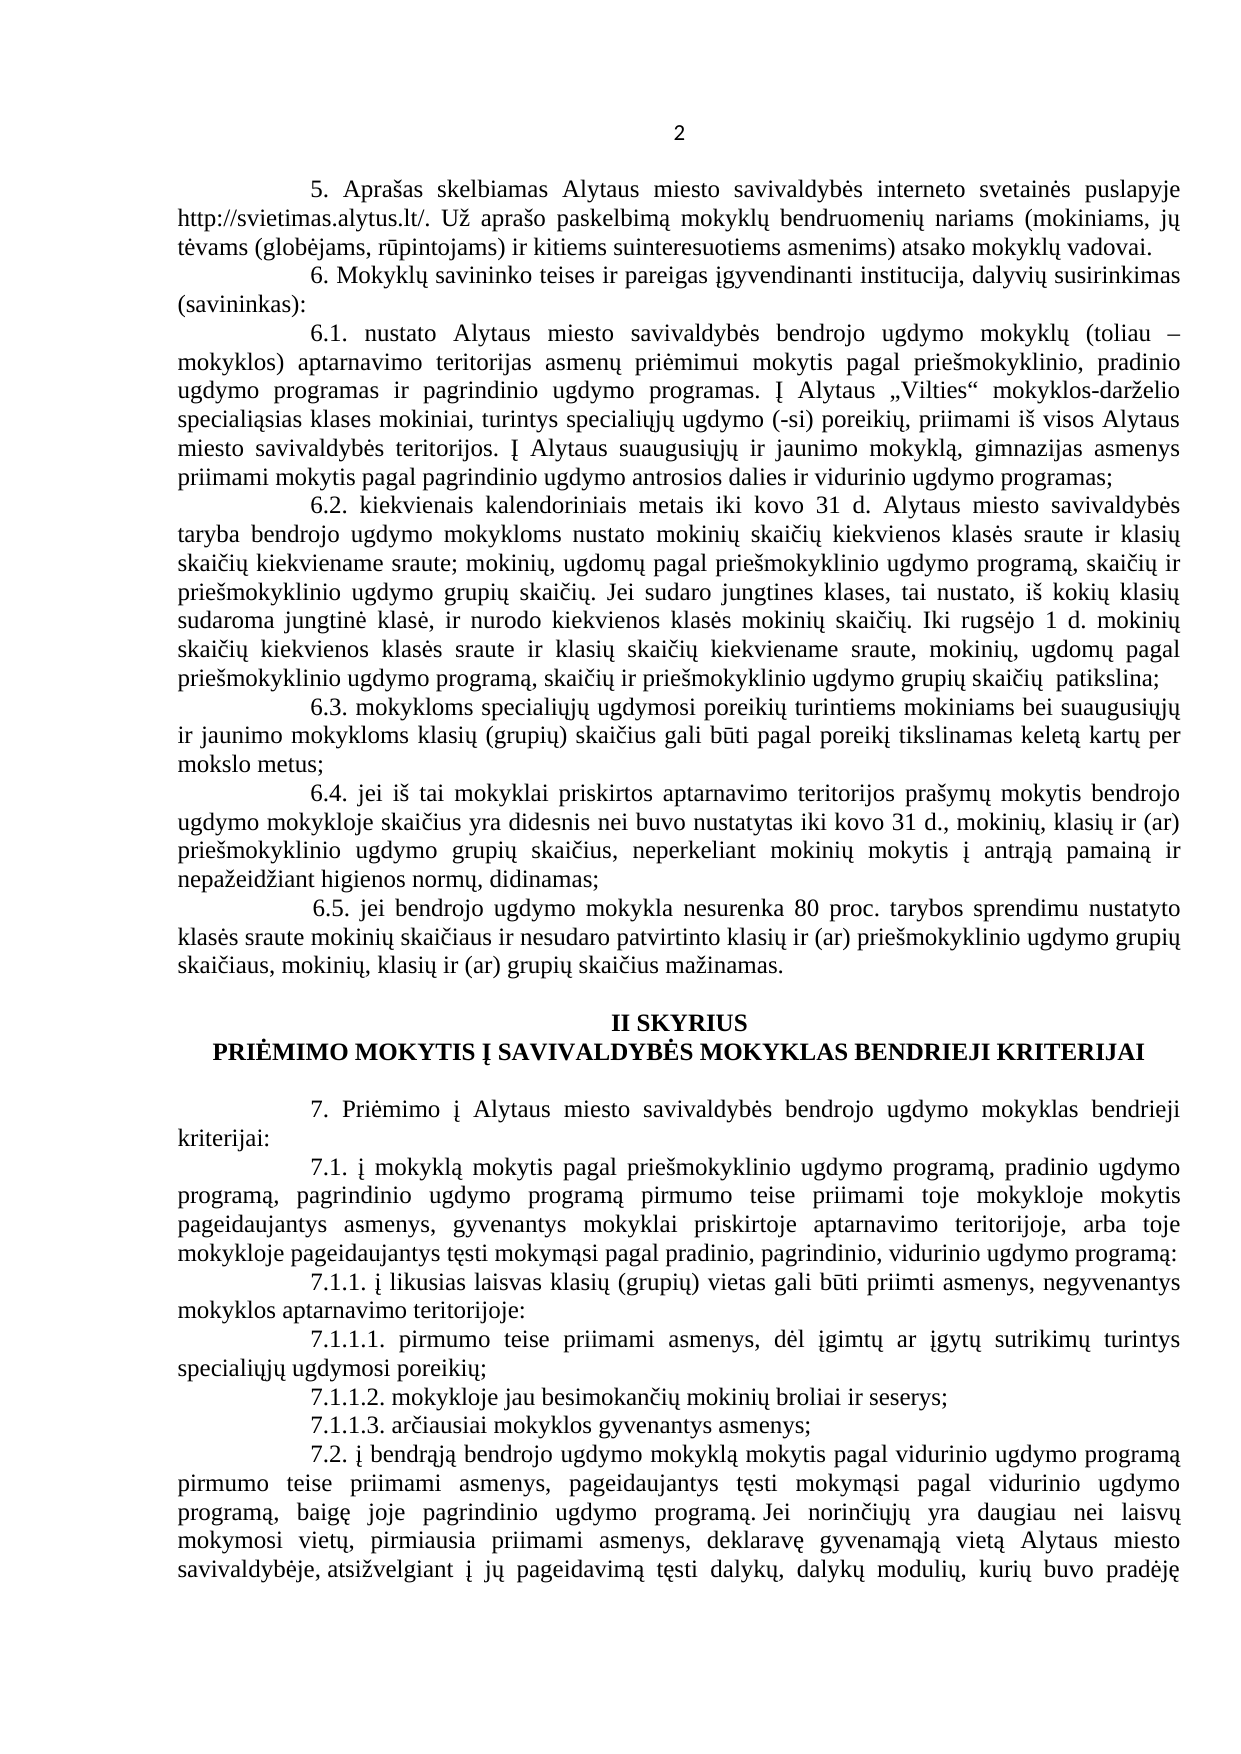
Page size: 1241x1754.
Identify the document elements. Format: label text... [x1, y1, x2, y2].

text 7.2. į bendrąją bendrojo ugdymo mokyklą mokytis pagal vidurinio ugdymo programą pirmumo teise priimami asmenys, pageidaujantys tęsti mokymąsi pagal vidurinio ugdymo programą, baigę joje pagrindinio ugdymo programą. Jei norinčiųjų yra daugiau nei laisvų mokymosi vietų, pirmiausia priimami asmenys, deklaravę gyvenamąją vietą Alytaus miesto savivaldybėje, atsižvelgiant į jų pageidavimą tęsti dalykų, dalykų modulių, kurių buvo pradėję [177, 1439, 1181, 1583]
text 7.1.1. į likusias laisvas klasių (grupių) vietas gali būti priimti asmenys, negyvenantys mokyklos aptarnavimo teritorijoje: [177, 1267, 1181, 1324]
text 6.1. nustato Alytaus miesto savivaldybės bendrojo ugdymo mokyklų (toliau – mokyklos) aptarnavimo teritorijas asmenų priėmimui mokytis pagal priešmokyklinio, pradinio ugdymo programas ir pagrindinio ugdymo programas. Į Alytaus „Vilties“ mokyklos-darželio specialiąsias klases mokiniai, turintys specialiųjų ugdymo (-si) poreikių, priimami iš visos Alytaus miesto savivaldybės teritorijos. Į Alytaus suaugusiųjų ir jaunimo mokyklą, gimnazijas asmenys priimami mokytis pagal pagrindinio ugdymo antrosios dalies ir vidurinio ugdymo programas; [177, 318, 1181, 490]
text 7.1.1.2. mokykloje jau besimokančių mokinių broliai ir seserys; [177, 1382, 1181, 1410]
text 7.1.1.1. pirmumo teise priimami asmenys, dėl įgimtų ar įgytų sutrikimų turintys specialiųjų ugdymosi poreikių; [177, 1324, 1181, 1382]
text 6. Mokyklų savininko teises ir pareigas įgyvendinanti institucija, dalyvių susirinkimas (savininkas): [177, 260, 1181, 318]
text 7.1.1.3. arčiausiai mokyklos gyvenantys asmenys; [177, 1410, 1181, 1439]
text 6.5. jei bendrojo ugdymo mokykla nesurenka 80 proc. tarybos sprendimu nustatyto klasės sraute mokinių skaičiaus ir nesudaro patvirtinto klasių ir (ar) priešmokyklinio ugdymo grupių skaičiaus, mokinių, klasių ir (ar) grupių skaičius mažinamas. [177, 893, 1181, 979]
text 5. Aprašas skelbiamas Alytaus miesto savivaldybės interneto svetainės puslapyje http://svietimas.alytus.lt/. Už aprašo paskelbimą mokyklų bendruomenių nariams (mokiniams, jų tėvams (globėjams, rūpintojams) ir kitiems suinteresuotiems asmenims) atsako mokyklų vadovai. [177, 174, 1181, 260]
text II SKYRIUS [177, 1008, 1181, 1037]
text PRIĖMIMO MOKYTIS Į SAVIVALDYBĖS MOKYKLAS BENDRIEJI KRITERIJAI [177, 1037, 1181, 1065]
text 6.3. mokykloms specialiųjų ugdymosi poreikių turintiems mokiniams bei suaugusiųjų ir jaunimo mokykloms klasių (grupių) skaičius gali būti pagal poreikį tikslinamas keletą kartų per mokslo metus; [177, 692, 1181, 778]
text 7.1. į mokyklą mokytis pagal priešmokyklinio ugdymo programą, pradinio ugdymo programą, pagrindinio ugdymo programą pirmumo teise priimami toje mokykloje mokytis pageidaujantys asmenys, gyvenantys mokyklai priskirtoje aptarnavimo teritorijoje, arba toje mokykloje pageidaujantys tęsti mokymąsi pagal pradinio, pagrindinio, vidurinio ugdymo programą: [177, 1152, 1181, 1267]
text 7. Priėmimo į Alytaus miesto savivaldybės bendrojo ugdymo mokyklas bendrieji kriterijai: [177, 1094, 1181, 1152]
text 6.4. jei iš tai mokyklai priskirtos aptarnavimo teritorijos prašymų mokytis bendrojo ugdymo mokykloje skaičius yra didesnis nei buvo nustatytas iki kovo 31 d., mokinių, klasių ir (ar) priešmokyklinio ugdymo grupių skaičius, neperkeliant mokinių mokytis į antrąją pamainą ir nepažeidžiant higienos normų, didinamas; [177, 778, 1181, 893]
text 6.2. kiekvienais kalendoriniais metais iki kovo 31 d. Alytaus miesto savivaldybės taryba bendrojo ugdymo mokykloms nustato mokinių skaičių kiekvienos klasės sraute ir klasių skaičių kiekviename sraute; mokinių, ugdomų pagal priešmokyklinio ugdymo programą, skaičių ir priešmokyklinio ugdymo grupių skaičių. Jei sudaro jungtines klases, tai nustato, iš kokių klasių sudaroma jungtinė klasė, ir nurodo kiekvienos klasės mokinių skaičių. Iki rugsėjo 1 d. mokinių skaičių kiekvienos klasės sraute ir klasių skaičių kiekviename sraute, mokinių, ugdomų pagal priešmokyklinio ugdymo programą, skaičių ir priešmokyklinio ugdymo grupių skaičių patikslina; [177, 490, 1181, 692]
